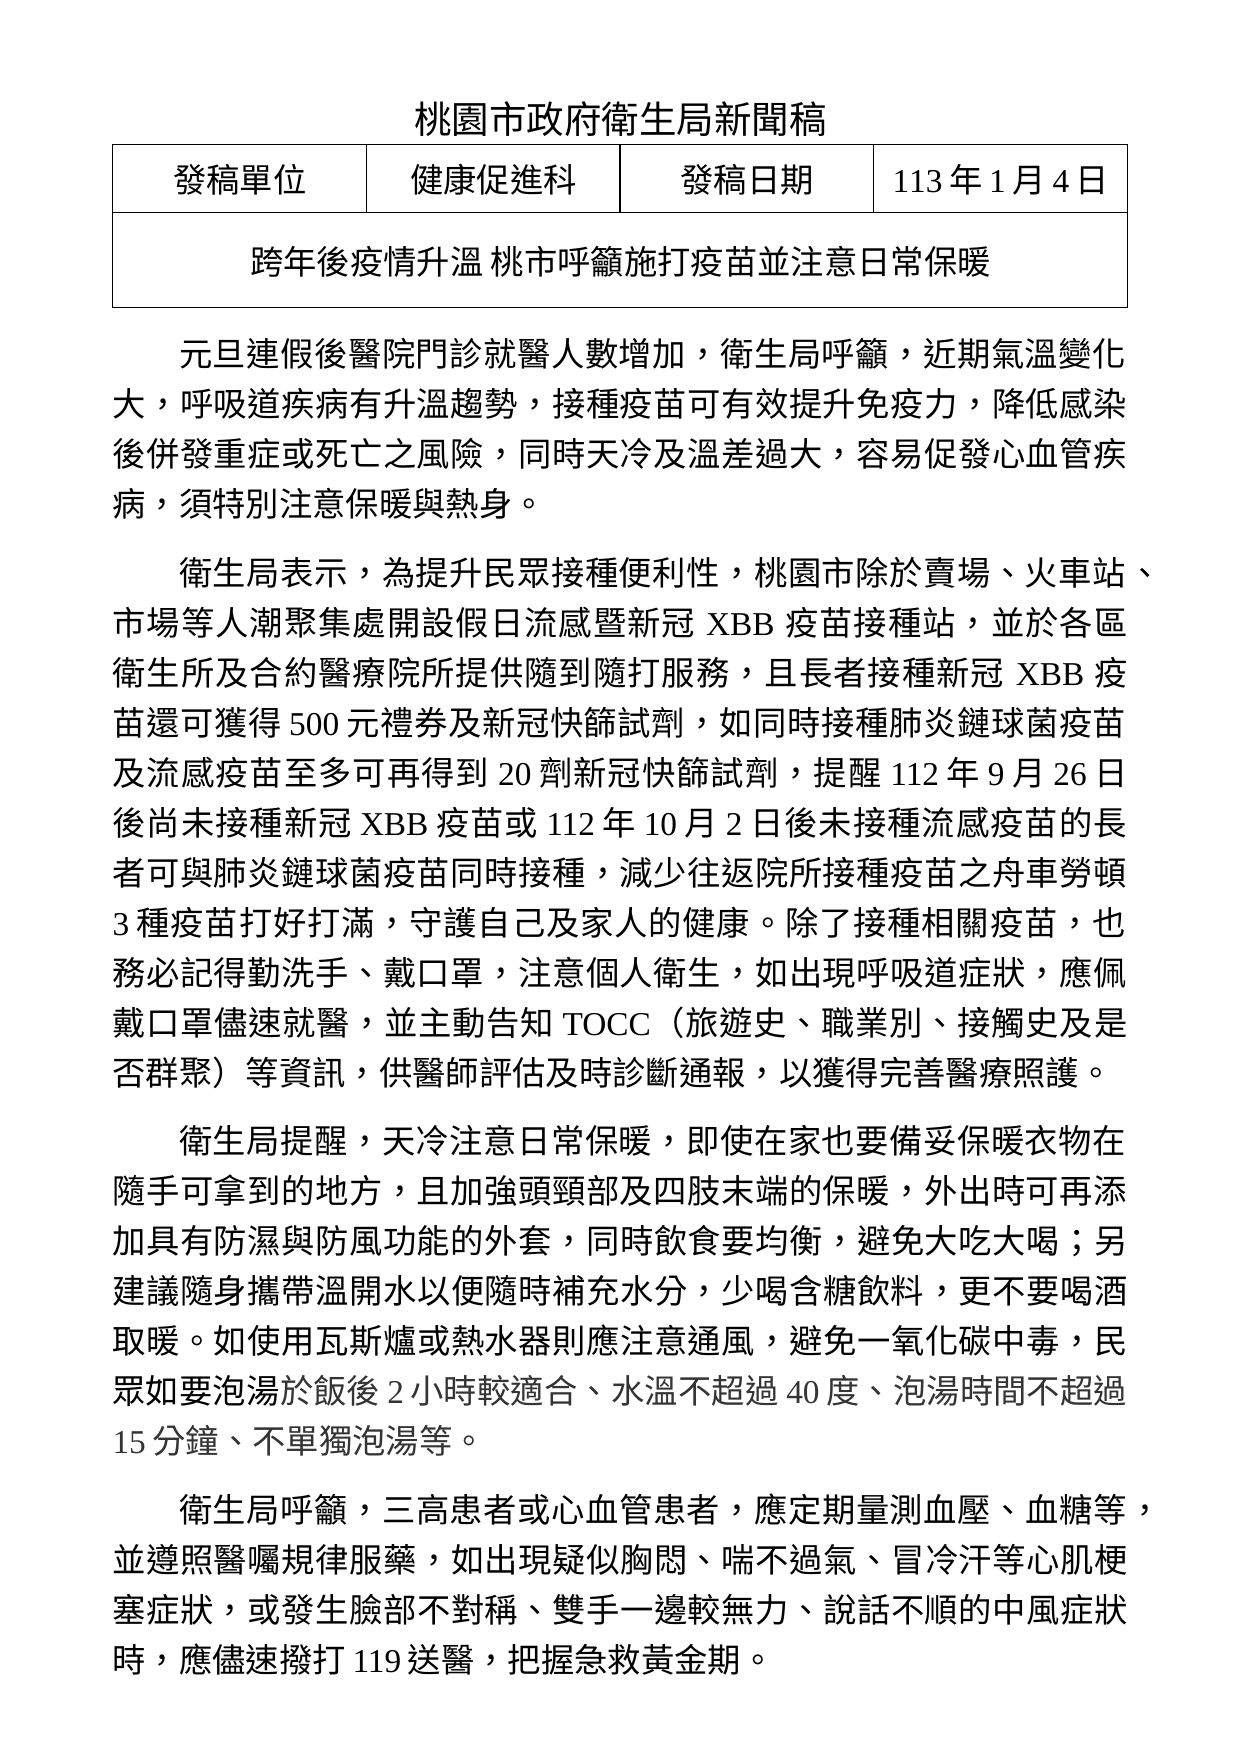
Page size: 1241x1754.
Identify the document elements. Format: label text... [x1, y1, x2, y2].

table_header 113年1月4日 [874, 145, 1127, 212]
text 衛生局表示，為提升民眾接種便利性，桃園市除於賣場、火車站、市場等人潮聚集處開設假日流感暨新冠 XBB 疫苗接種站，並於各區衛生所及合約醫療院所提供隨到隨打服務，且長者接種新冠 XBB 疫苗還可獲得500元禮券及新冠快篩試劑，如同時接種肺炎鏈球菌疫苗及流感疫苗至多可再得到20劑新冠快篩試劑，提醒112年9月26日後尚未接種新冠XBB疫苗或112年10月2日後未接種流感疫苗的長者可與肺炎鏈球菌疫苗同時接種，減少往返院所接種疫苗之舟車勞頓，3種疫苗打好打滿，守護自己及家人的健康。除了接種相關疫苗，也務必記得勤洗手、戴口罩，注意個人衛生，如出現呼吸道症狀，應佩戴口罩儘速就醫，並主動告知TOCC（旅遊史、職業別、接觸史及是否群聚）等資訊，供醫師評估及時診斷通報，以獲得完善醫療照護。 [112, 545, 1128, 1095]
text 衛生局提醒，天冷注意日常保暖，即使在家也要備妥保暖衣物在隨手可拿到的地方，且加強頭頸部及四肢末端的保暖，外出時可再添加具有防濕與防風功能的外套，同時飲食要均衡，避免大吃大喝；另建議隨身攜帶溫開水以便隨時補充水分，少喝含糖飲料，更不要喝酒取暖。如使用瓦斯爐或熱水器則應注意通風，避免一氧化碳中毒，民眾如要泡湯於飯後2小時較適合、水溫不超過40度、泡湯時間不超過15分鐘、不單獨泡湯等。 [112, 1114, 1128, 1464]
text 元旦連假後醫院門診就醫人數增加，衛生局呼籲，近期氣溫變化大，呼吸道疾病有升溫趨勢，接種疫苗可有效提升免疫力，降低感染後併發重症或死亡之風險，同時天冷及溫差過大，容易促發心血管疾病，須特別注意保暖與熱身。 [112, 326, 1128, 526]
text 衛生局呼籲，三高患者或心血管患者，應定期量測血壓、血糖等，並遵照醫囑規律服藥，如出現疑似胸悶、喘不過氣、冒冷汗等心肌梗塞症狀，或發生臉部不對稱、雙手一邊較無力、說話不順的中風症狀時，應儘速撥打119送醫，把握急救黃金期。 [112, 1483, 1128, 1683]
table_header 發稿日期 [621, 145, 873, 212]
table_header 發稿單位 [113, 145, 366, 212]
table_header 健康促進科 [367, 145, 619, 212]
text 桃園市政府衛生局新聞稿 [112, 89, 1128, 144]
table_cell 跨年後疫情升溫 桃市呼籲施打疫苗並注意日常保暖 [113, 213, 1127, 307]
